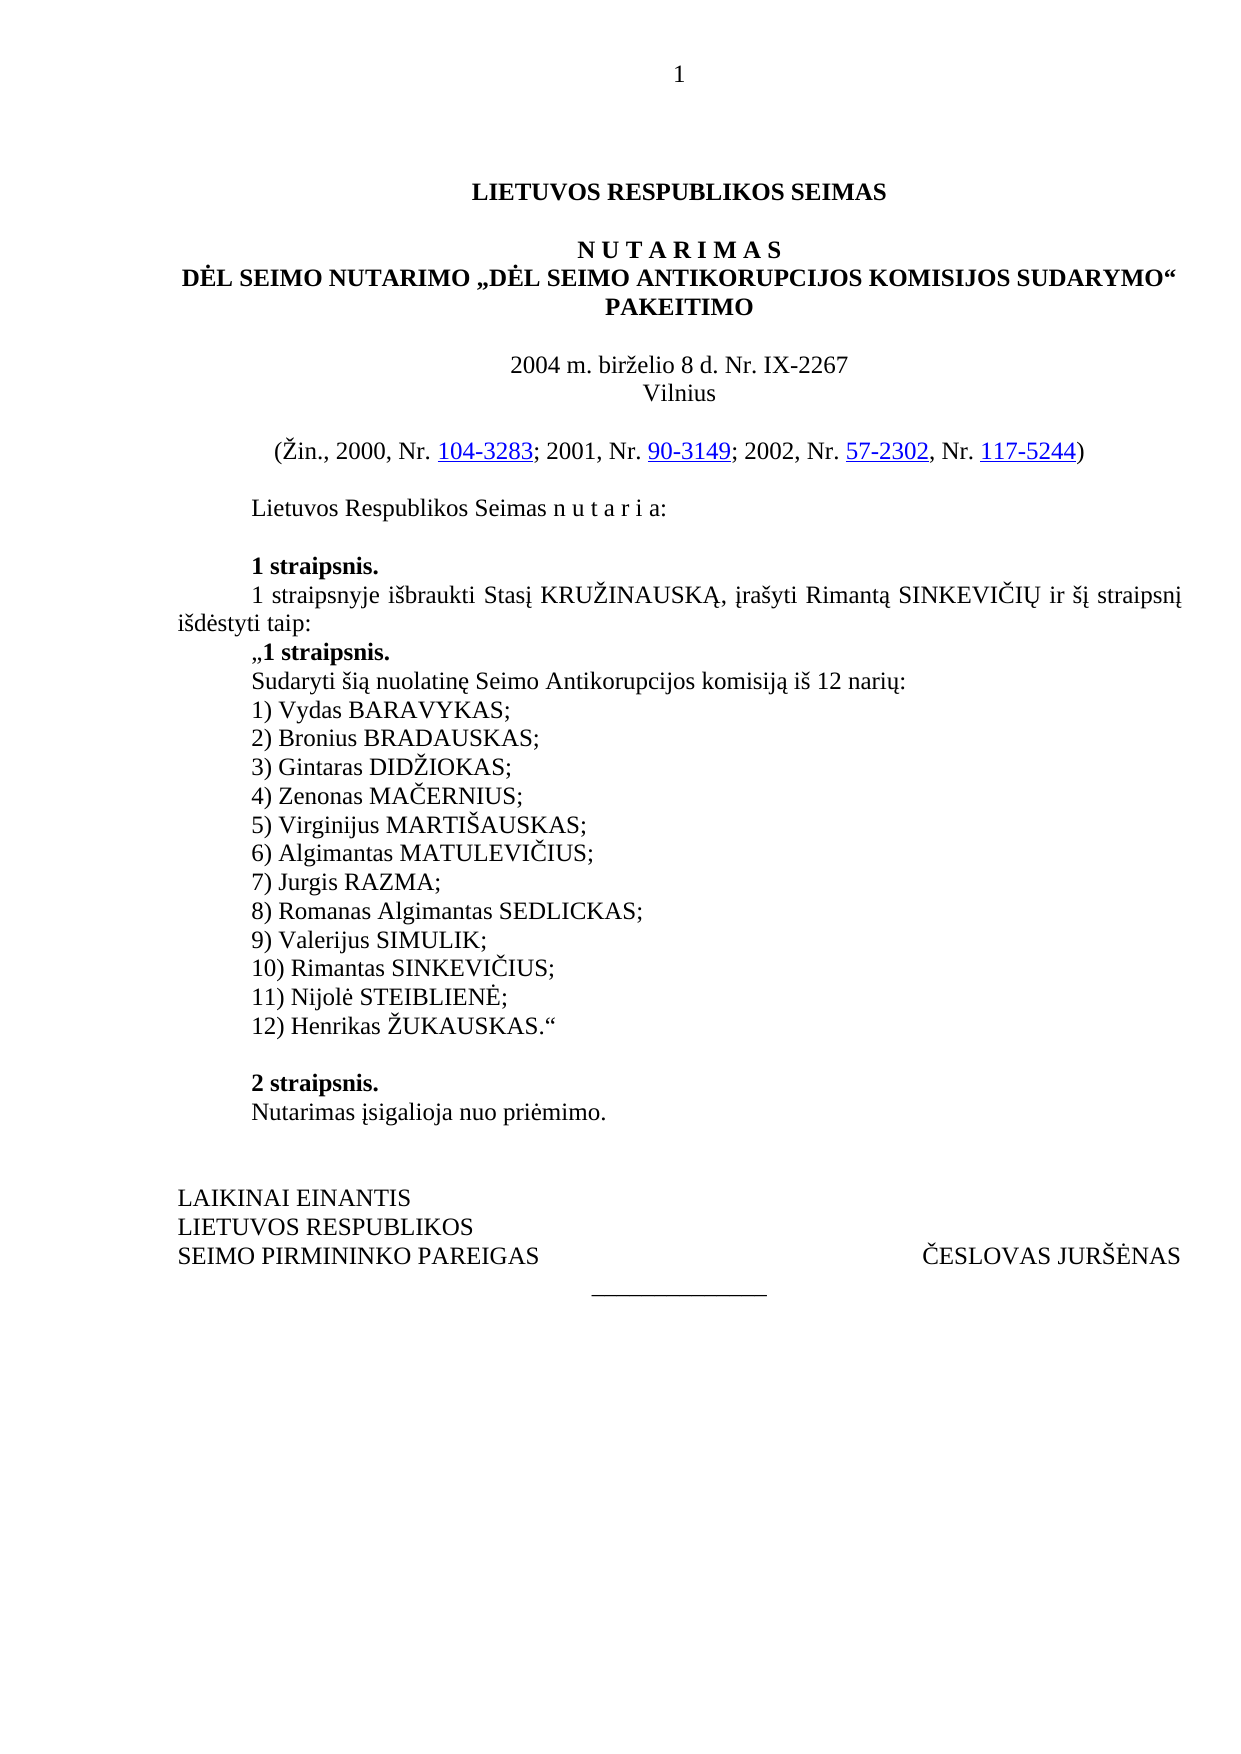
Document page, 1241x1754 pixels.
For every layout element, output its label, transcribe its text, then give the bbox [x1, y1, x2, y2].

text 8) Romanas Algimantas SEDLICKAS; [177, 896, 1183, 925]
text ______________ [177, 1270, 1181, 1298]
text DĖL SEIMO NUTARIMO „DĖL SEIMO ANTIKORUPCIJOS KOMISIJOS SUDARYMO“ PAKEITIMO [177, 263, 1181, 321]
text 12) Henrikas ŽUKAUSKAS.“ [177, 1011, 1183, 1040]
text 11) Nijolė STEIBLIENĖ; [177, 982, 1183, 1011]
text 2) Bronius BRADAUSKAS; [177, 723, 1183, 752]
text Sudaryti šią nuolatinę Seimo Antikorupcijos komisiją iš 12 narių: [177, 666, 1183, 695]
text 2004 m. birželio 8 d. Nr. IX-2267 [177, 350, 1181, 378]
text 10) Rimantas SINKEVIČIUS; [177, 953, 1183, 982]
text 1) Vydas BARAVYKAS; [177, 695, 1183, 723]
text LIETUVOS RESPUBLIKOS SEIMAS [177, 177, 1181, 206]
text 5) Virginijus MARTIŠAUSKAS; [177, 810, 1183, 838]
text 2 straipsnis. [177, 1068, 1183, 1097]
text (Žin., 2000, Nr. 104-3283; 2001, Nr. 90-3149; 2002, Nr. 57-2302, Nr. 117-5244) [177, 436, 1181, 465]
text Vilnius [177, 378, 1181, 407]
text Lietuvos Respublikos Seimas nutaria: [177, 493, 1183, 522]
text SEIMO PIRMININKO PAREIGAS ČESLOVAS JURŠĖNAS [177, 1241, 1181, 1270]
text 7) Jurgis RAZMA; [177, 867, 1183, 896]
text N U T A R I M A S [177, 235, 1181, 263]
text „1 straipsnis. [177, 637, 1183, 666]
text 1 straipsnis. [177, 551, 1183, 580]
text 4) Zenonas MAČERNIUS; [177, 781, 1183, 810]
text 3) Gintaras DIDŽIOKAS; [177, 752, 1183, 781]
text LAIKINAI EINANTIS [177, 1183, 1181, 1212]
text Nutarimas įsigalioja nuo priėmimo. [177, 1097, 1183, 1126]
text 9) Valerijus SIMULIK; [177, 925, 1183, 953]
text LIETUVOS RESPUBLIKOS [177, 1212, 1181, 1241]
text 6) Algimantas MATULEVIČIUS; [177, 838, 1183, 867]
text 1 straipsnyje išbraukti Stasį KRUŽINAUSKĄ, įrašyti Rimantą SINKEVIČIŲ ir šį straipsnį išdėstyti taip: [177, 580, 1183, 637]
